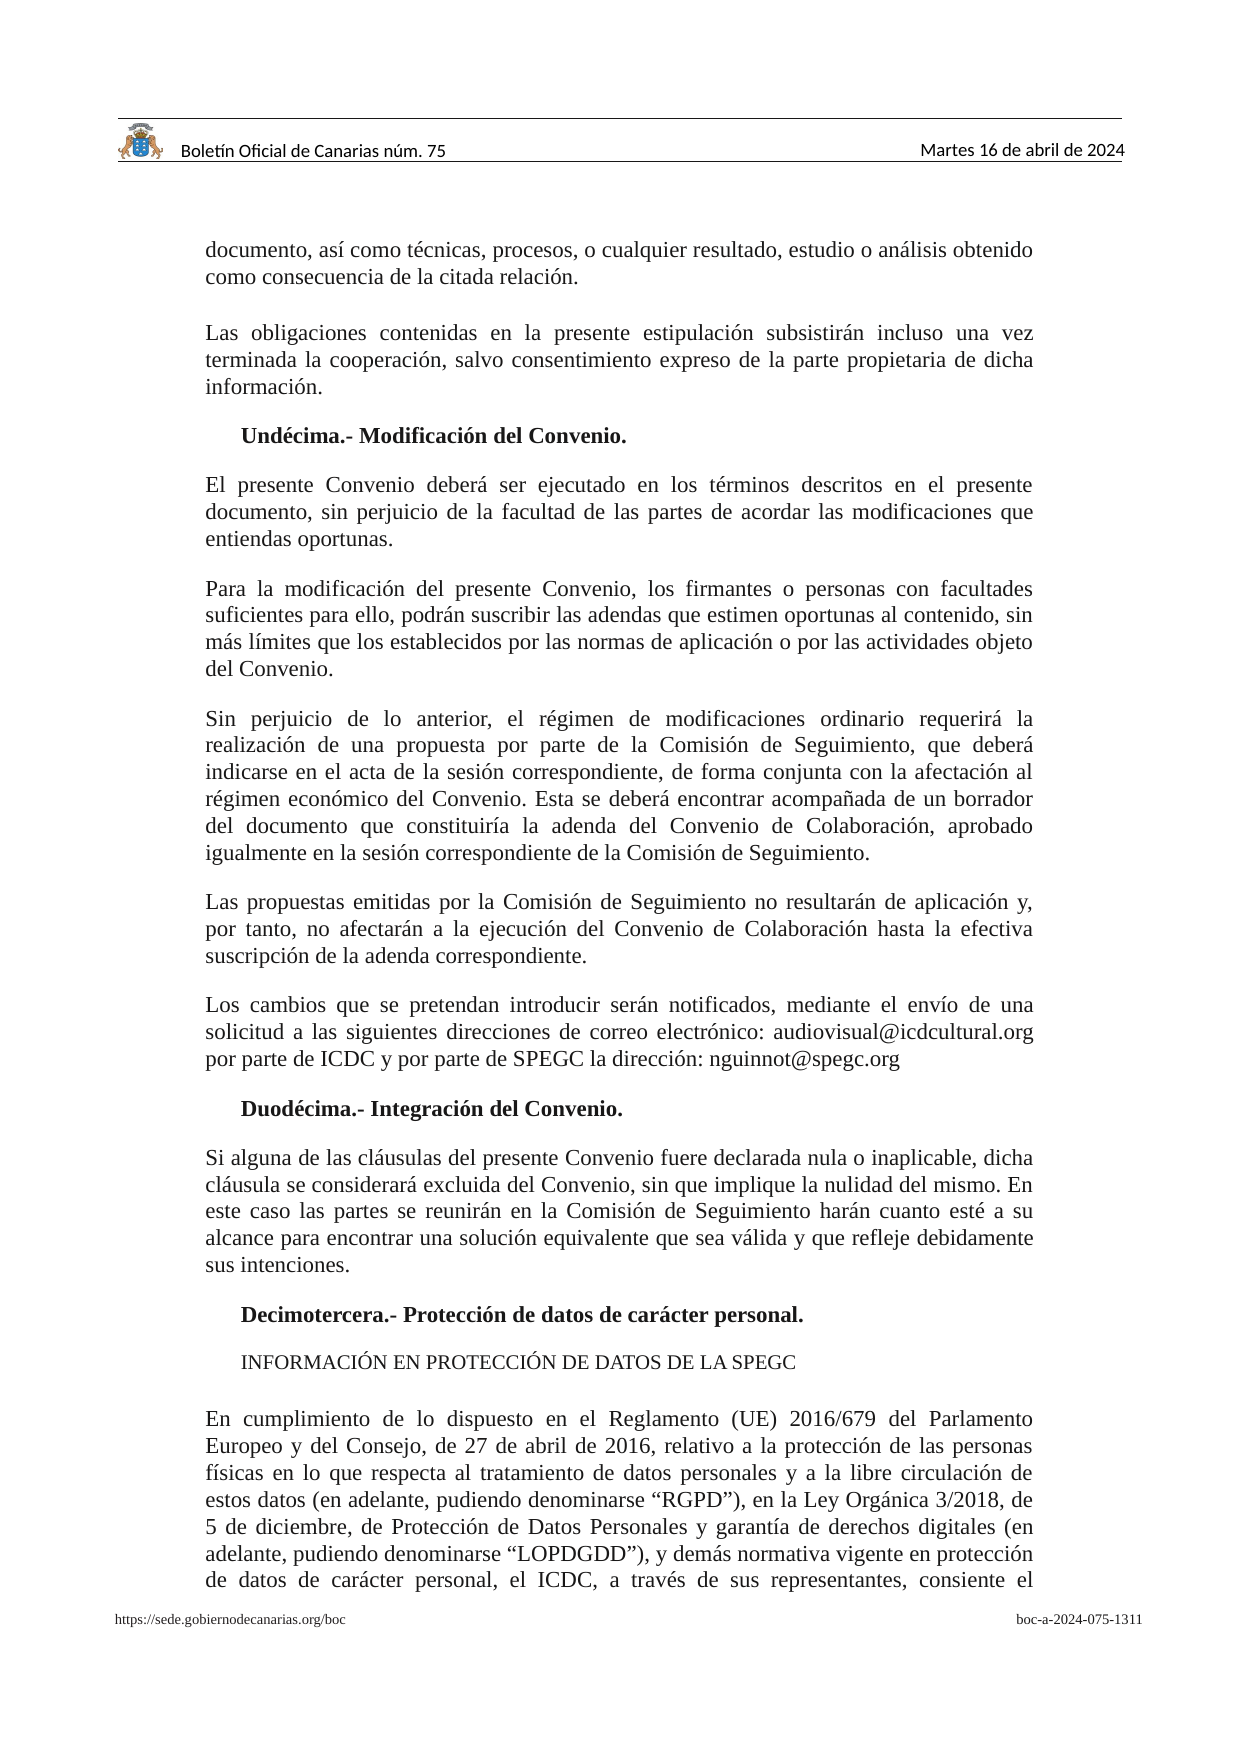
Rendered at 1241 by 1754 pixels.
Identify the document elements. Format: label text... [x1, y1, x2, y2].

text Las propuestas emitidas por la Comisión de Seguimiento no resultarán de aplicación y, por tanto, no afectarán a la ejecución del Convenio de Colaboración hasta la efectiva suscripción de la adenda correspondiente. [205, 888, 1035, 968]
text Sin perjuicio de lo anterior, el régimen de modificaciones ordinario requerirá la realización de una propuesta por parte de la Comisión de Seguimiento, que deberá indicarse en el acta de la sesión correspondiente, de forma conjunta con la afectación al régimen económico del Convenio. Esta se deberá encontrar acompañada de un borrador del documento que constituiría la adenda del Convenio de Colaboración, aprobado igualmente en la sesión correspondiente de la Comisión de Seguimiento. [205, 705, 1035, 865]
text documento, así como técnicas, procesos, o cualquier resultado, estudio o análisis obtenido como consecuencia de la citada relación. [205, 236, 1035, 289]
text Si alguna de las cláusulas del presente Convenio fuere declarada nula o inaplicable, dicha cláusula se considerará excluida del Convenio, sin que implique la nulidad del mismo. En este caso las partes se reunirán en la Comisión de Seguimiento harán cuanto esté a su alcance para encontrar una solución equivalente que sea válida y que refleje debidamente sus intenciones. [205, 1144, 1035, 1278]
text INFORMACIÓN EN PROTECCIÓN DE DATOS DE LA SPEGC [241, 1350, 1035, 1374]
text Para la modificación del presente Convenio, los firmantes o personas con facultades suficientes para ello, podrán suscribir las adendas que estimen oportunas al contenido, sin más límites que los establecidos por las normas de aplicación o por las actividades objeto del Convenio. [205, 575, 1035, 682]
text Las obligaciones contenidas en la presente estipulación subsistirán incluso una vez terminada la cooperación, salvo consentimiento expreso de la parte propietaria de dicha información. [205, 319, 1035, 399]
text Duodécima.- Integración del Convenio. [241, 1095, 1035, 1121]
text Los cambios que se pretendan introducir serán notificados, mediante el envío de una solicitud a las siguientes direcciones de correo electrónico: audiovisual@icdcultural.org por parte de ICDC y por parte de SPEGC la dirección: nguinnot@spegc.org [205, 992, 1035, 1072]
text En cumplimiento de lo dispuesto en el Reglamento (UE) 2016/679 del Parlamento Europeo y del Consejo, de 27 de abril de 2016, relativo a la protección de las personas físicas en lo que respecta al tratamiento de datos personales y a la libre circulación de estos datos (en adelante, pudiendo denominarse “RGPD”), en la Ley Orgánica 3/2018, de 5 de diciembre, de Protección de Datos Personales y garantía de derechos digitales (en adelante, pudiendo denominarse “LOPDGDD”), y demás normativa vigente en protección de datos de carácter personal, el ICDC, a través de sus representantes, consiente el [205, 1405, 1035, 1593]
text Decimotercera.- Protección de datos de carácter personal. [241, 1301, 1035, 1327]
text Undécima.- Modificación del Convenio. [241, 422, 1035, 449]
text El presente Convenio deberá ser ejecutado en los términos descritos en el presente documento, sin perjuicio de la facultad de las partes de acordar las modificaciones que entiendas oportunas. [205, 472, 1035, 552]
